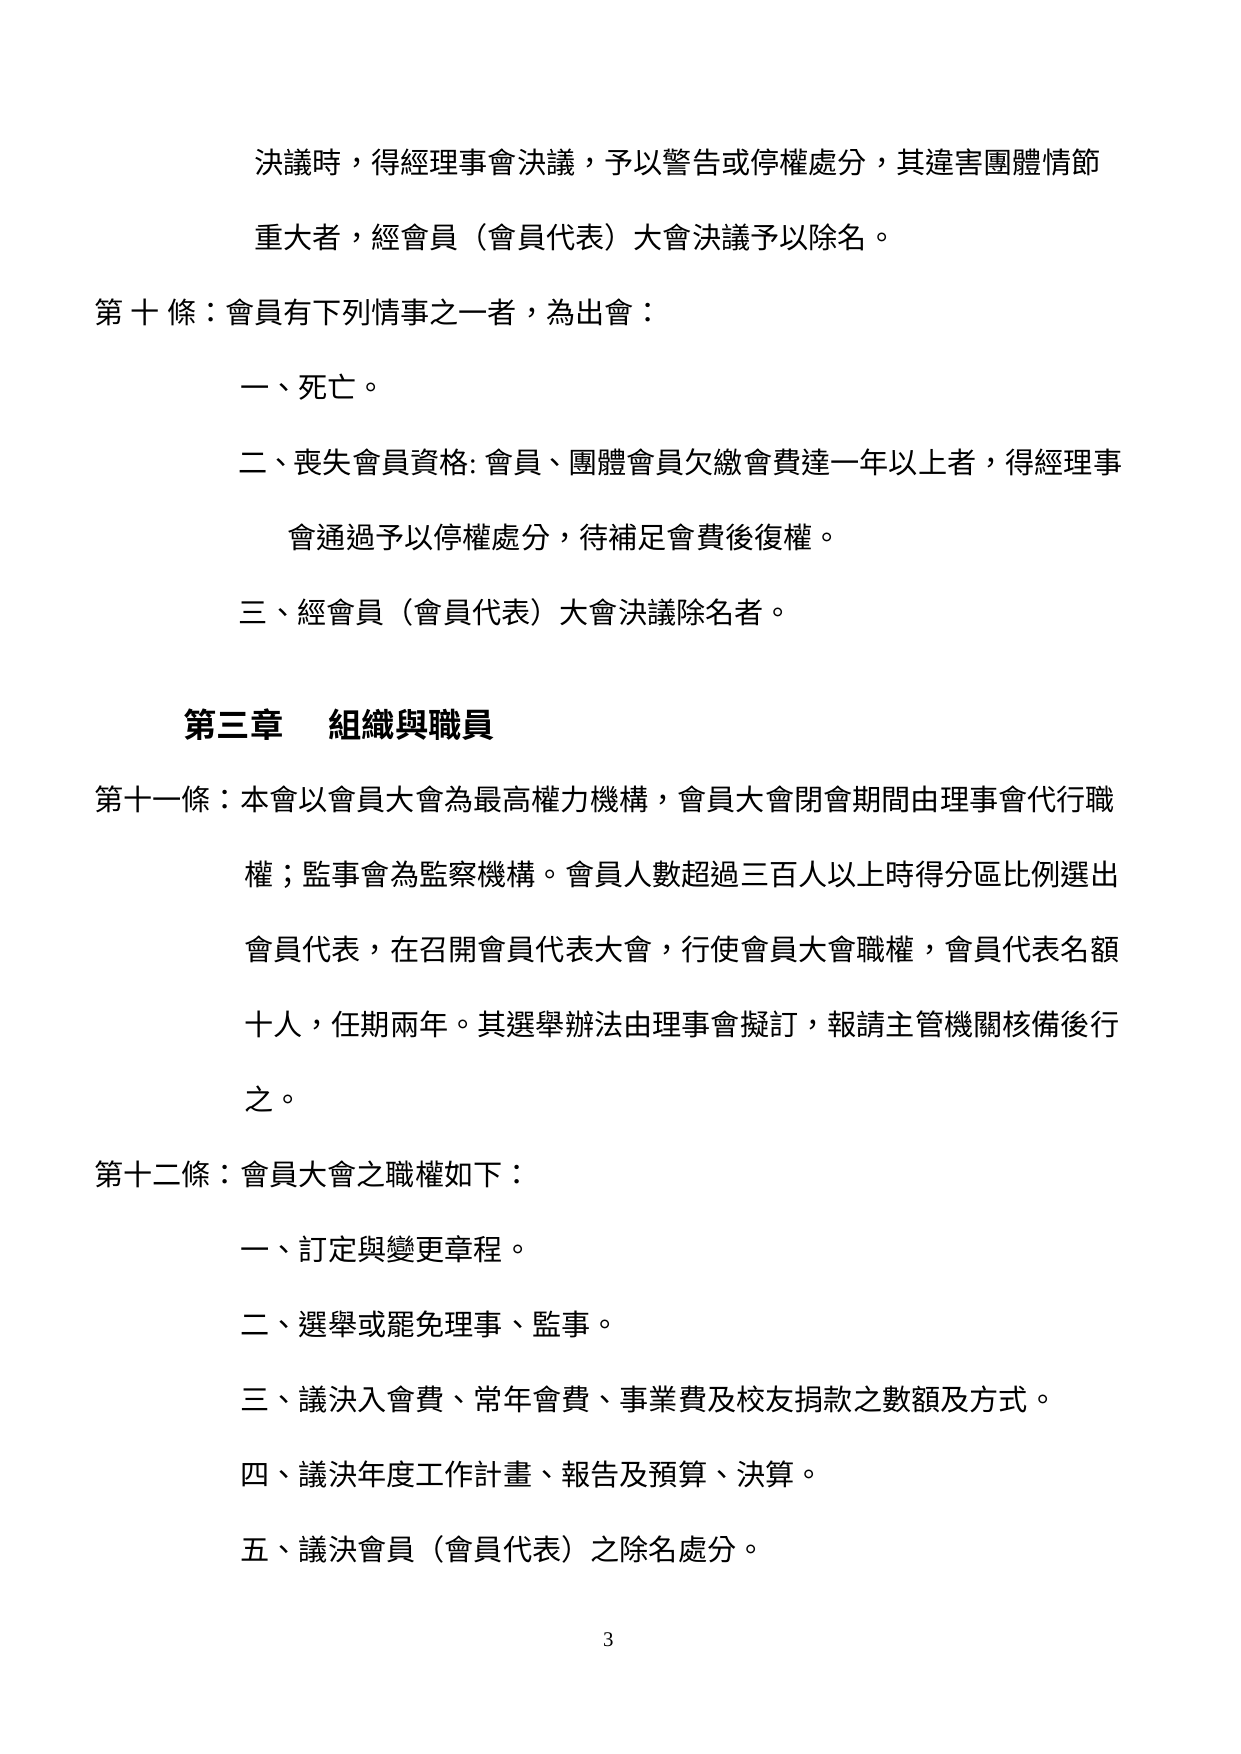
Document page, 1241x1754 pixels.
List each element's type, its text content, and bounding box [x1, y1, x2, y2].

text 一、訂定與變更章程。 [211, 1210, 1122, 1285]
text 第 十 條：會員有下列情事之一者，為出會： [94, 273, 1122, 348]
text 第 九 條：會員（會員代表）有違反法令、章程或不遵守會員（會員代表）大會，決議時，得經理事會決議，予以警告或停權處分，其違害團體情節重大者，經會員（會員代表）大會決議予以除名。 [94, 123, 1122, 273]
text 四、議決年度工作計畫、報告及預算、決算。 [211, 1435, 1122, 1510]
text 第十二條：會員大會之職權如下： [94, 1135, 1122, 1210]
text 一、死亡。 [94, 348, 1122, 423]
text 三、議決入會費、常年會費、事業費及校友捐款之數額及方式。 [211, 1360, 1122, 1435]
text 五、議決會員（會員代表）之除名處分。 [211, 1510, 1122, 1585]
text 三、經會員（會員代表）大會決議除名者。 [239, 573, 1122, 648]
text 二、選舉或罷免理事、監事。 [211, 1285, 1122, 1360]
text 第十一條：本會以會員大會為最高權力機構，會員大會閉會期間由理事會代行職權；監事會為監察機構。會員人數超過三百人以上時得分區比例選出會員代表，在召開會員代表大會，行使會員大會職權，會員代表名額十人，任期兩年。其選舉辦法由理事會擬訂，報請主管機關核備後行之。 [94, 760, 1122, 1135]
list 組織與職員 [183, 685, 1122, 760]
text 二、喪失會員資格: 會員、團體會員欠繳會費達一年以上者，得經理事會通過予以停權處分，待補足會費後復權。 [239, 423, 1122, 573]
